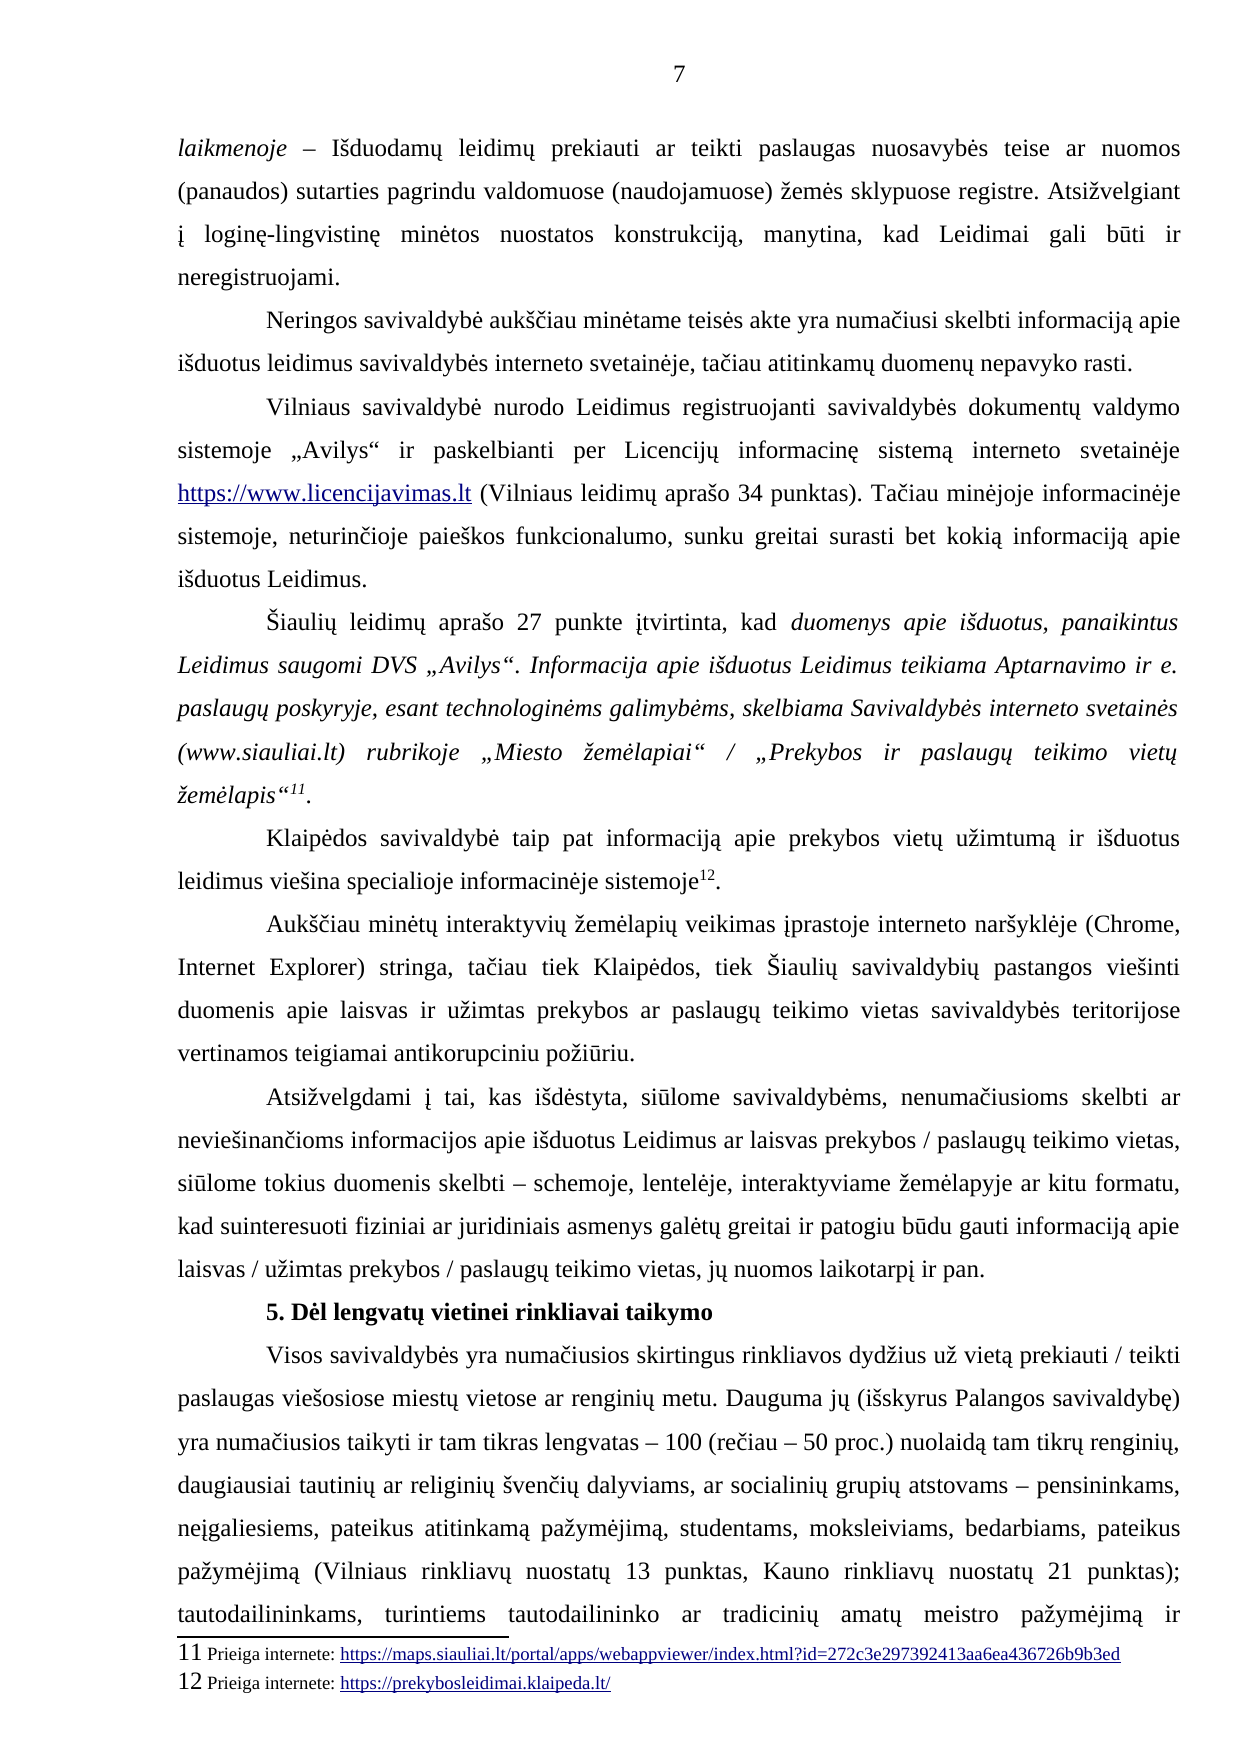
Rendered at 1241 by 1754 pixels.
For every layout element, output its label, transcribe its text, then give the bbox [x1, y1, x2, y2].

text Prieiga internete: https://prekybosleidimai.klaipeda.lt/ [177, 1666, 1181, 1695]
text Atsižvelgdami į tai, kas išdėstyta, siūlome savivaldybėms, nenumačiusioms skelbti ar neviešinančioms informacijos apie išduotus Leidimus ar laisvas prekybos / paslaugų teikimo vietas, siūlome tokius duomenis skelbti – schemoje, lentelėje, interaktyviame žemėlapyje ar kitu formatu, kad suinteresuoti fiziniai ar juridiniais asmenys galėtų greitai ir patogiu būdu gauti informaciją apie laisvas / užimtas prekybos / paslaugų teikimo vietas, jų nuomos laikotarpį ir pan. [177, 1082, 1181, 1283]
text Šiaulių leidimų aprašo 27 punkte įtvirtinta, kad duomenys apie išduotus, panaikintus Leidimus saugomi DVS „Avilys“. Informacija apie išduotus Leidimus teikiama Aptarnavimo ir e. paslaugų poskyryje, esant technologinėms galimybėms, skelbiama Savivaldybės interneto svetainės (www.siauliai.lt) rubrikoje „Miesto žemėlapiai“ / „Prekybos ir paslaugų teikimo vietų žemėlapis“. [177, 607, 1181, 808]
text Neringos savivaldybė aukščiau minėtame teisės akte yra numačiusi skelbti informaciją apie išduotus leidimus savivaldybės interneto svetainėje, tačiau atitinkamų duomenų nepavyko rasti. [177, 305, 1181, 377]
text Prieiga internete: https://maps.siauliai.lt/portal/apps/webappviewer/index.html?id=272c3e297392413aa6ea436726b9b3ed [177, 1637, 1181, 1666]
text laikmenoje – Išduodamų leidimų prekiauti ar teikti paslaugas nuosavybės teise ar nuomos (panaudos) sutarties pagrindu valdomuose (naudojamuose) žemės sklypuose registre. Atsižvelgiant į loginę-lingvistinę minėtos nuostatos konstrukciją, manytina, kad Leidimai gali būti ir neregistruojami. [177, 133, 1181, 291]
text Aukščiau minėtų interaktyvių žemėlapių veikimas įprastoje interneto naršyklėje (Chrome, Internet Explorer) stringa, tačiau tiek Klaipėdos, tiek Šiaulių savivaldybių pastangos viešinti duomenis apie laisvas ir užimtas prekybos ar paslaugų teikimo vietas savivaldybės teritorijose vertinamos teigiamai antikorupciniu požiūriu. [177, 909, 1181, 1067]
text 5. Dėl lengvatų vietinei rinkliavai taikymo [177, 1297, 1181, 1326]
text Vilniaus savivaldybė nurodo Leidimus registruojanti savivaldybės dokumentų valdymo sistemoje „Avilys“ ir paskelbianti per Licencijų informacinę sistemą interneto svetainėje https://www.licencijavimas.lt (Vilniaus leidimų aprašo 34 punktas). Tačiau minėjoje informacinėje sistemoje, neturinčioje paieškos funkcionalumo, sunku greitai surasti bet kokią informaciją apie išduotus Leidimus. [177, 392, 1181, 593]
text Klaipėdos savivaldybė taip pat informaciją apie prekybos vietų užimtumą ir išduotus leidimus viešina specialioje informacinėje sistemoje. [177, 823, 1181, 895]
text Visos savivaldybės yra numačiusios skirtingus rinkliavos dydžius už vietą prekiauti / teikti paslaugas viešosiose miestų vietose ar renginių metu. Dauguma jų (išskyrus Palangos savivaldybę) yra numačiusios taikyti ir tam tikras lengvatas – 100 (rečiau – 50 proc.) nuolaidą tam tikrų renginių, daugiausiai tautinių ar religinių švenčių dalyviams, ar socialinių grupių atstovams – pensininkams, neįgaliesiems, pateikus atitinkamą pažymėjimą, studentams, moksleiviams, bedarbiams, pateikus pažymėjimą (Vilniaus rinkliavų nuostatų 13 punktas, Kauno rinkliavų nuostatų 21 punktas); tautodailininkams, turintiems tautodailininko ar tradicinių amatų meistro pažymėjimą ir [177, 1340, 1181, 1628]
